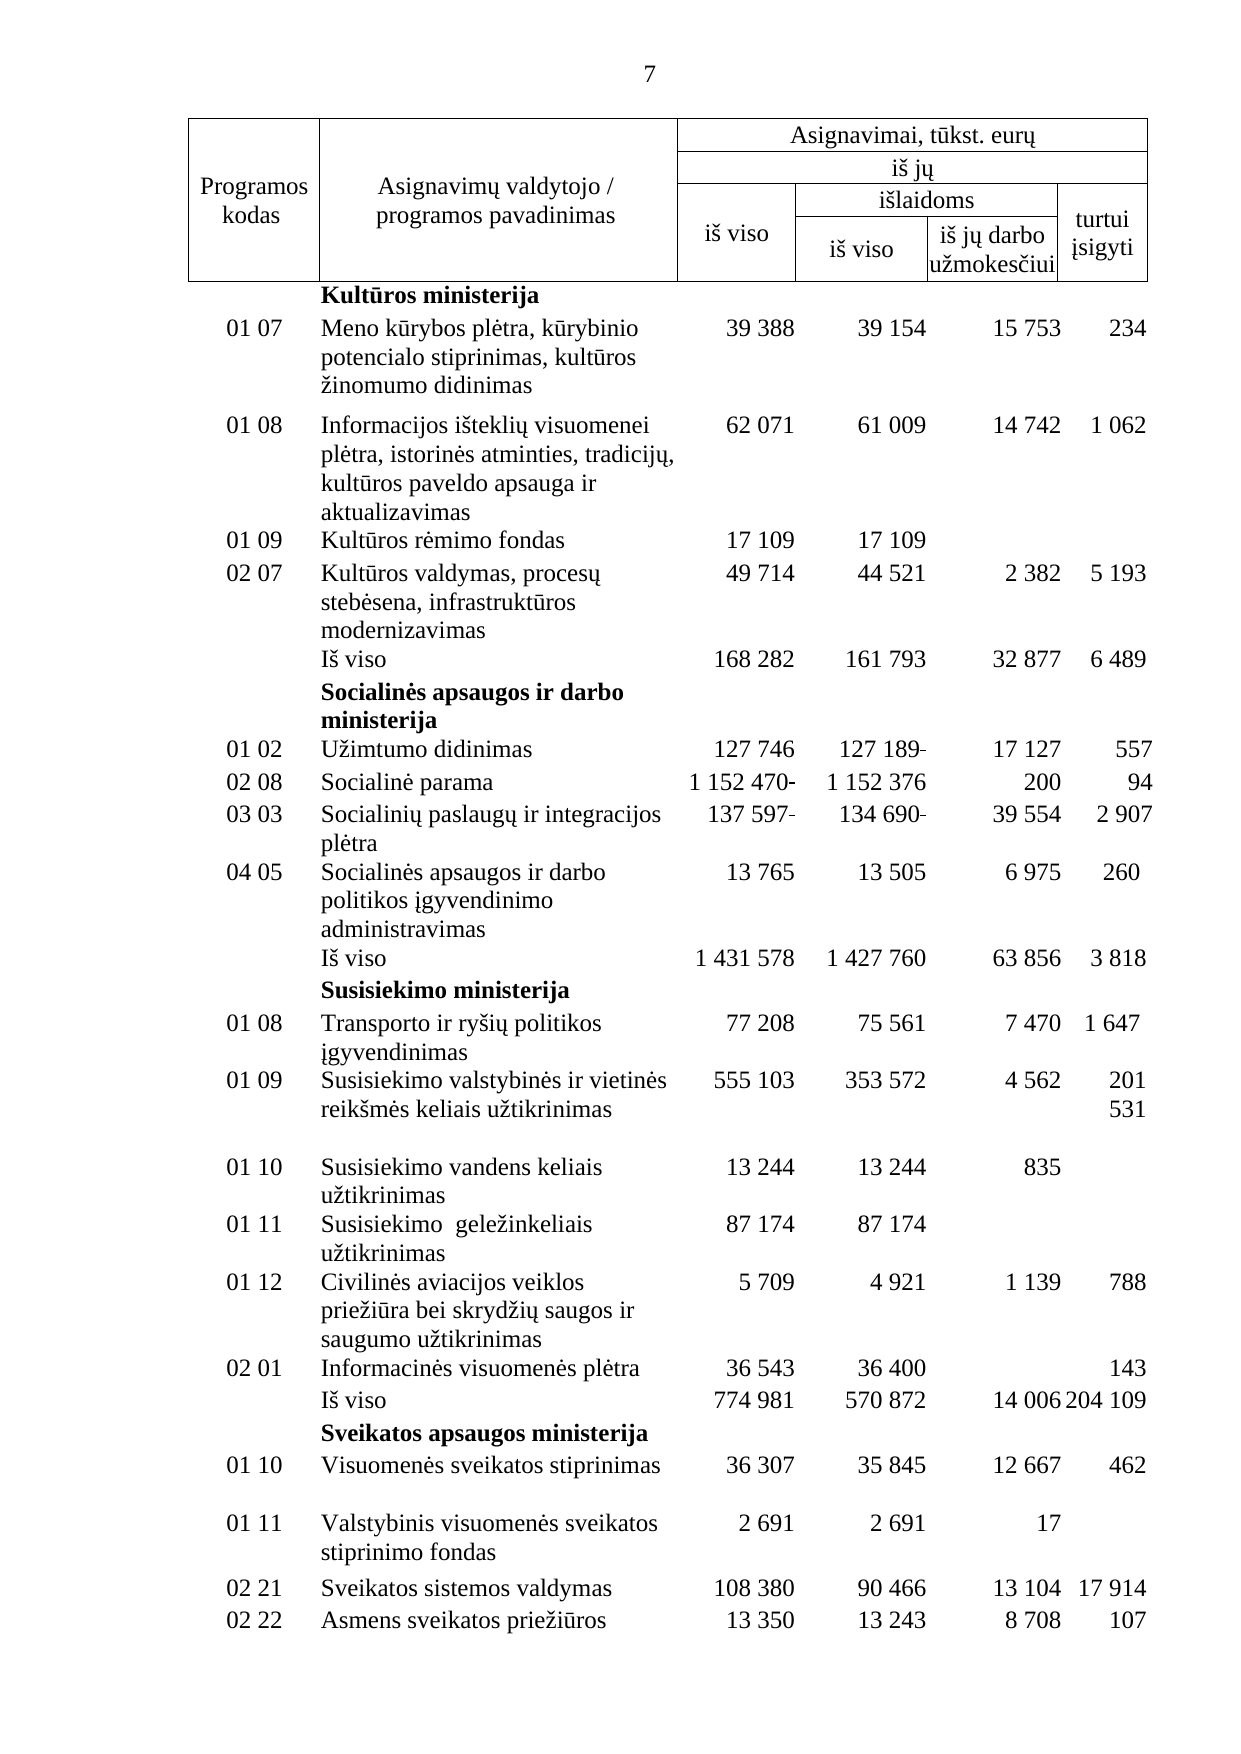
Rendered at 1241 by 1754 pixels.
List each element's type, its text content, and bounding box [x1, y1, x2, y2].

table_cell iš viso [678, 184, 795, 281]
table_cell [1148, 313, 1153, 411]
table_cell [1148, 857, 1153, 943]
table_cell 39 388 [678, 313, 796, 411]
table_cell 2 907 [1062, 799, 1147, 857]
table_cell 774 981 [678, 1386, 796, 1418]
table_cell [1062, 282, 1147, 313]
table_cell 161 793 [796, 644, 927, 677]
table_cell [177, 734, 189, 767]
table_cell 62 071 [678, 411, 796, 526]
table_cell [177, 1152, 189, 1209]
table_cell 94 [1062, 767, 1147, 799]
table_cell [177, 1066, 189, 1152]
table_cell 260 [1062, 857, 1147, 943]
table_cell [1148, 526, 1153, 558]
table_cell [177, 281, 189, 313]
table_cell [796, 677, 927, 734]
table_cell [177, 313, 189, 411]
table_cell 13 765 [678, 857, 796, 943]
table_cell 234 [1062, 313, 1147, 411]
table_cell 44 521 [796, 558, 927, 644]
table_cell 01 08 [189, 1008, 319, 1066]
table_cell [177, 1267, 189, 1353]
table_cell [1148, 1066, 1153, 1152]
table_cell 107 [1062, 1606, 1147, 1636]
table_cell 01 07 [189, 313, 319, 411]
table_cell [927, 526, 1062, 558]
table_cell Kultūros ministerija [319, 282, 678, 313]
table_cell Socialinių paslaugų ir integracijos plėtra [319, 799, 678, 857]
table_cell 17 127 [927, 734, 1062, 767]
table_cell 01 10 [189, 1451, 319, 1508]
table_cell 04 05 [189, 857, 319, 943]
table_cell [927, 1209, 1062, 1267]
table_cell 1 647 [1062, 1008, 1147, 1066]
table_cell 4 921 [796, 1267, 927, 1353]
table_cell Informacinės visuomenės plėtra [319, 1353, 678, 1386]
table_cell 02 01 [189, 1353, 319, 1386]
table_cell [1148, 151, 1153, 183]
table_cell 12 667 [927, 1451, 1062, 1508]
table_cell [678, 677, 796, 734]
table_cell 6 489 [1062, 644, 1147, 677]
table_cell Informacijos išteklių visuomenei plėtra, istorinės atminties, tradicijų, kultūros paveldo apsauga ir aktualizavimas [319, 411, 678, 526]
table_cell 1 152 470 [678, 767, 796, 799]
table_cell 2 691 [678, 1508, 796, 1573]
table_cell [177, 558, 189, 644]
table_cell 36 543 [678, 1353, 796, 1386]
table_cell Sveikatos apsaugos ministerija [319, 1418, 678, 1451]
table_cell 49 714 [678, 558, 796, 644]
table_cell [1148, 1451, 1153, 1508]
table_cell [1148, 1008, 1153, 1066]
table_cell [177, 943, 189, 976]
table_cell 127 189 [796, 734, 927, 767]
table_cell 02 21 [189, 1573, 319, 1606]
table_cell 36 307 [678, 1451, 796, 1508]
table_cell 5 709 [678, 1267, 796, 1353]
table_cell [177, 216, 188, 281]
table_cell 137 597 [678, 799, 796, 857]
table_cell Susisiekimo ministerija [319, 976, 678, 1008]
table_cell 13 243 [796, 1606, 927, 1636]
table_cell 13 350 [678, 1606, 796, 1636]
table_cell Iš viso [319, 943, 678, 976]
table_cell 87 174 [678, 1209, 796, 1267]
table_cell 1 427 760 [796, 943, 927, 976]
table_cell [1148, 767, 1153, 799]
table_cell [189, 976, 319, 1008]
table_header Programos kodas [189, 119, 319, 281]
table_cell [678, 1418, 796, 1451]
table_cell 555 103 [678, 1066, 796, 1152]
table_header Asignavimai, tūkst. eurų [678, 119, 1147, 151]
table_cell [1148, 1573, 1153, 1606]
table_header [177, 118, 188, 151]
table_cell [1148, 1353, 1153, 1386]
table_cell iš viso [796, 217, 927, 281]
table_cell 01 02 [189, 734, 319, 767]
table_cell 39 554 [927, 799, 1062, 857]
table_cell [796, 976, 927, 1008]
table_cell [1148, 1267, 1153, 1353]
table_cell [1062, 1508, 1147, 1573]
table_cell 2 382 [927, 558, 1062, 644]
table_cell 13 244 [678, 1152, 796, 1209]
table_cell [177, 1008, 189, 1066]
table_cell Socialinė parama [319, 767, 678, 799]
table_cell 134 690 [796, 799, 927, 857]
table_cell Valstybinis visuomenės sveikatos stiprinimo fondas [319, 1508, 678, 1573]
table_cell [927, 1353, 1062, 1386]
table_cell 14 006 [927, 1386, 1062, 1418]
table_cell 02 07 [189, 558, 319, 644]
table_cell 3 818 [1062, 943, 1147, 976]
table_cell Socialinės apsaugos ir darbo ministerija [319, 677, 678, 734]
table_cell 01 11 [189, 1508, 319, 1573]
table_cell 4 562 [927, 1066, 1062, 1152]
table_cell [177, 526, 189, 558]
table_cell [177, 1573, 189, 1606]
table_cell [189, 1386, 319, 1418]
table_cell 13 104 [927, 1573, 1062, 1606]
table_cell 7 470 [927, 1008, 1062, 1066]
table_cell [927, 677, 1062, 734]
table_cell [1062, 1418, 1147, 1451]
table_cell [1148, 943, 1153, 976]
table_cell [796, 282, 927, 313]
table_cell 1 431 578 [678, 943, 796, 976]
table_cell [1148, 734, 1153, 767]
table_cell [189, 1418, 319, 1451]
table_cell 35 845 [796, 1451, 927, 1508]
table_cell [189, 943, 319, 976]
table_cell [177, 677, 189, 734]
table_cell [189, 282, 319, 313]
table_cell [177, 183, 188, 216]
table_cell [1148, 1386, 1153, 1418]
table_cell 15 753 [927, 313, 1062, 411]
table_cell 5 193 [1062, 558, 1147, 644]
table_cell [177, 1386, 189, 1418]
table_cell Susisiekimo vandens keliais užtikrinimas [319, 1152, 678, 1209]
table_cell 01 09 [189, 526, 319, 558]
table_cell [1148, 1606, 1153, 1636]
table_cell 77 208 [678, 1008, 796, 1066]
table_cell Socialinės apsaugos ir darbo politikos įgyvendinimo administravimas [319, 857, 678, 943]
table_cell 03 03 [189, 799, 319, 857]
table_cell Susisiekimo geležinkeliais užtikrinimas [319, 1209, 678, 1267]
table_cell 200 [927, 767, 1062, 799]
table_cell 13 244 [796, 1152, 927, 1209]
table_cell [177, 1418, 189, 1451]
table_cell [1148, 216, 1153, 281]
table_cell [1148, 1418, 1153, 1451]
table_cell [177, 857, 189, 943]
table_cell [796, 1418, 927, 1451]
table_cell [177, 767, 189, 799]
table_cell 168 282 [678, 644, 796, 677]
table_cell [927, 976, 1062, 1008]
table_cell 353 572 [796, 1066, 927, 1152]
table_cell [1062, 677, 1147, 734]
table_cell 63 856 [927, 943, 1062, 976]
table_cell [1148, 1152, 1153, 1209]
table_cell 17 109 [796, 526, 927, 558]
table_cell 8 708 [927, 1606, 1062, 1636]
table_cell [189, 644, 319, 677]
table_cell [1062, 526, 1147, 558]
table_cell [177, 151, 188, 183]
table_cell 570 872 [796, 1386, 927, 1418]
table_cell 17 914 [1062, 1573, 1147, 1606]
table_cell [678, 282, 796, 313]
table_cell Meno kūrybos plėtra, kūrybinio potencialo stiprinimas, kultūros žinomumo didinimas [319, 313, 678, 411]
table_cell 75 561 [796, 1008, 927, 1066]
table_cell 01 12 [189, 1267, 319, 1353]
table_cell 17 109 [678, 526, 796, 558]
table_cell 2 691 [796, 1508, 927, 1573]
table_cell [177, 1209, 189, 1267]
table_cell [177, 644, 189, 677]
table_cell [1148, 644, 1153, 677]
table_header Asignavimų valdytojo / programos pavadinimas [320, 119, 677, 281]
table_cell 01 11 [189, 1209, 319, 1267]
table_cell 01 10 [189, 1152, 319, 1209]
table_cell [1148, 411, 1153, 526]
table_cell 14 742 [927, 411, 1062, 526]
table_cell [177, 1353, 189, 1386]
table_header [1148, 118, 1153, 151]
table_cell Užimtumo didinimas [319, 734, 678, 767]
table_cell 835 [927, 1152, 1062, 1209]
table_cell [927, 1418, 1062, 1451]
table_cell 1 152 376 [796, 767, 927, 799]
table_cell [177, 976, 189, 1008]
table_cell 87 174 [796, 1209, 927, 1267]
table_cell Transporto ir ryšių politikos įgyvendinimas [319, 1008, 678, 1066]
table_cell [189, 677, 319, 734]
table_cell 36 400 [796, 1353, 927, 1386]
table_cell Iš viso [319, 644, 678, 677]
table_cell 01 08 [189, 411, 319, 526]
table_cell [1148, 281, 1153, 313]
table_cell [1148, 1209, 1153, 1267]
table_cell 02 22 [189, 1606, 319, 1636]
table_cell Visuomenės sveikatos stiprinimas [319, 1451, 678, 1508]
table_cell [177, 1508, 189, 1573]
table_cell [1148, 183, 1153, 216]
table_cell [1148, 799, 1153, 857]
table_cell 462 [1062, 1451, 1147, 1508]
table_cell 1 062 [1062, 411, 1147, 526]
table_cell Kultūros valdymas, procesų stebėsena, infrastruktūros modernizavimas [319, 558, 678, 644]
table_cell 788 [1062, 1267, 1147, 1353]
table_cell 1 139 [927, 1267, 1062, 1353]
table_cell 01 09 [189, 1066, 319, 1152]
table_cell [1148, 1508, 1153, 1573]
table_cell [1062, 976, 1147, 1008]
table_cell Susisiekimo valstybinės ir vietinės reikšmės keliais užtikrinimas [319, 1066, 678, 1152]
table_cell 90 466 [796, 1573, 927, 1606]
table_cell 6 975 [927, 857, 1062, 943]
table_cell 39 154 [796, 313, 927, 411]
table_cell Sveikatos sistemos valdymas [319, 1573, 678, 1606]
table_cell Civilinės aviacijos veiklos priežiūra bei skrydžių saugos ir saugumo užtikrinimas [319, 1267, 678, 1353]
table_cell [1062, 1209, 1147, 1267]
table_cell 143 [1062, 1353, 1147, 1386]
table_cell [177, 1451, 189, 1508]
table_cell [678, 976, 796, 1008]
table_cell 204 109 [1062, 1386, 1147, 1418]
table_cell [1148, 558, 1153, 644]
table_cell [1062, 1152, 1147, 1209]
table_cell išlaidoms [796, 184, 1057, 216]
table_cell turtui įsigyti [1058, 184, 1147, 281]
table_cell Iš viso [319, 1386, 678, 1418]
table_cell 61 009 [796, 411, 927, 526]
table_cell [1148, 976, 1153, 1008]
table_cell Asmens sveikatos priežiūros [319, 1606, 678, 1636]
table_cell 127 746 [678, 734, 796, 767]
table_cell iš jų [678, 152, 1147, 183]
table_cell 557 [1062, 734, 1147, 767]
table_cell [177, 799, 189, 857]
table_cell [177, 1606, 189, 1636]
table_cell [177, 411, 189, 526]
table_cell [1148, 677, 1153, 734]
table_cell 201 531 [1062, 1066, 1147, 1152]
table_cell [927, 282, 1062, 313]
table_cell 108 380 [678, 1573, 796, 1606]
table_cell iš jų darbo užmokesčiui [928, 217, 1057, 281]
table_cell 17 [927, 1508, 1062, 1573]
table_cell 02 08 [189, 767, 319, 799]
table_cell 32 877 [927, 644, 1062, 677]
table_cell Kultūros rėmimo fondas [319, 526, 678, 558]
table_cell 13 505 [796, 857, 927, 943]
